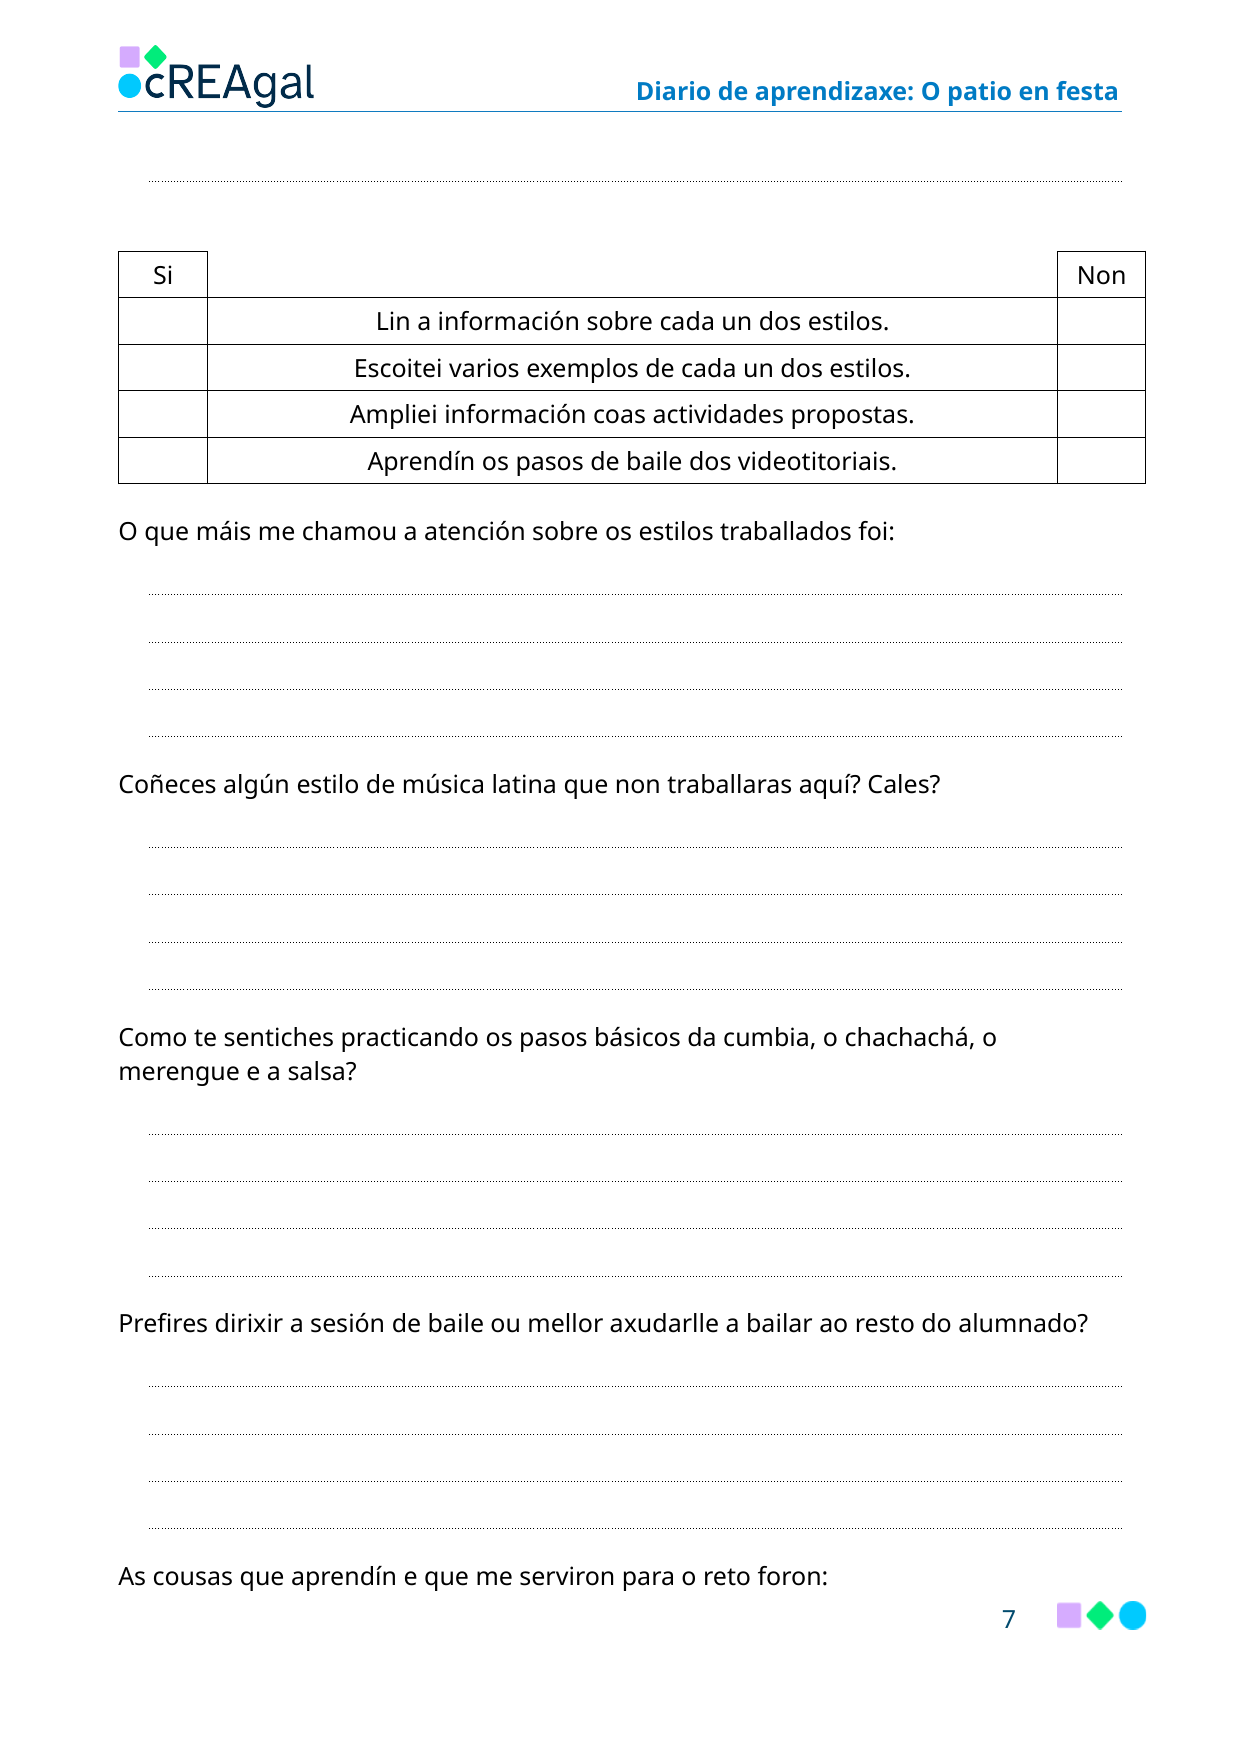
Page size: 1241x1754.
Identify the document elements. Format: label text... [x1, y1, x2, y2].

table_cell [1058, 298, 1145, 344]
table_header Si [119, 252, 207, 297]
table_cell [148, 1435, 1122, 1482]
table_cell [148, 1229, 1122, 1277]
picture [1057, 1601, 1130, 1630]
table_cell [119, 298, 207, 344]
table_cell [1058, 438, 1145, 483]
text Prefires dirixir a sesión de baile ou mellor axudarlle a bailar ao resto do alumnado? [118, 1306, 1122, 1340]
picture [118, 45, 314, 108]
table_header [148, 1340, 1122, 1387]
picture [1137, 1601, 1147, 1612]
table_cell Lin a información sobre cada un dos estilos. [208, 298, 1057, 344]
table_cell [148, 848, 1122, 895]
table_cell [148, 1182, 1122, 1229]
table_cell [1058, 345, 1145, 390]
table_header [148, 548, 1122, 595]
table_cell [119, 391, 207, 437]
table_cell [148, 1482, 1122, 1529]
table_cell [148, 135, 1122, 182]
table_cell Aprendín os pasos de baile dos videotitoriais. [208, 438, 1057, 483]
table_cell [148, 943, 1122, 990]
text O que máis me chamou a atención sobre os estilos traballados foi: [118, 514, 1122, 548]
text Coñeces algún estilo de música latina que non traballaras aquí? Cales? [118, 767, 1122, 801]
table_cell [119, 345, 207, 390]
table_cell Escoitei varios exemplos de cada un dos estilos. [208, 345, 1057, 390]
table_cell [119, 438, 207, 483]
table_cell [148, 595, 1122, 643]
table_header [148, 801, 1122, 848]
table_header [148, 1088, 1122, 1135]
table_cell [148, 690, 1122, 737]
table_cell [1058, 391, 1145, 437]
table_cell Ampliei información coas actividades propostas. [208, 391, 1057, 437]
text As cousas que aprendín e que me serviron para o reto foron: [118, 1559, 1122, 1593]
table_header [208, 251, 1057, 297]
table_cell [148, 643, 1122, 690]
text Como te sentiches practicando os pasos básicos da cumbia, o chachachá, o merengue e a salsa? [118, 1019, 1122, 1087]
table_cell [148, 1135, 1122, 1182]
picture [1136, 1618, 1147, 1630]
table_cell [148, 895, 1122, 943]
table_header Non [1058, 252, 1145, 297]
table_cell [148, 1388, 1122, 1435]
